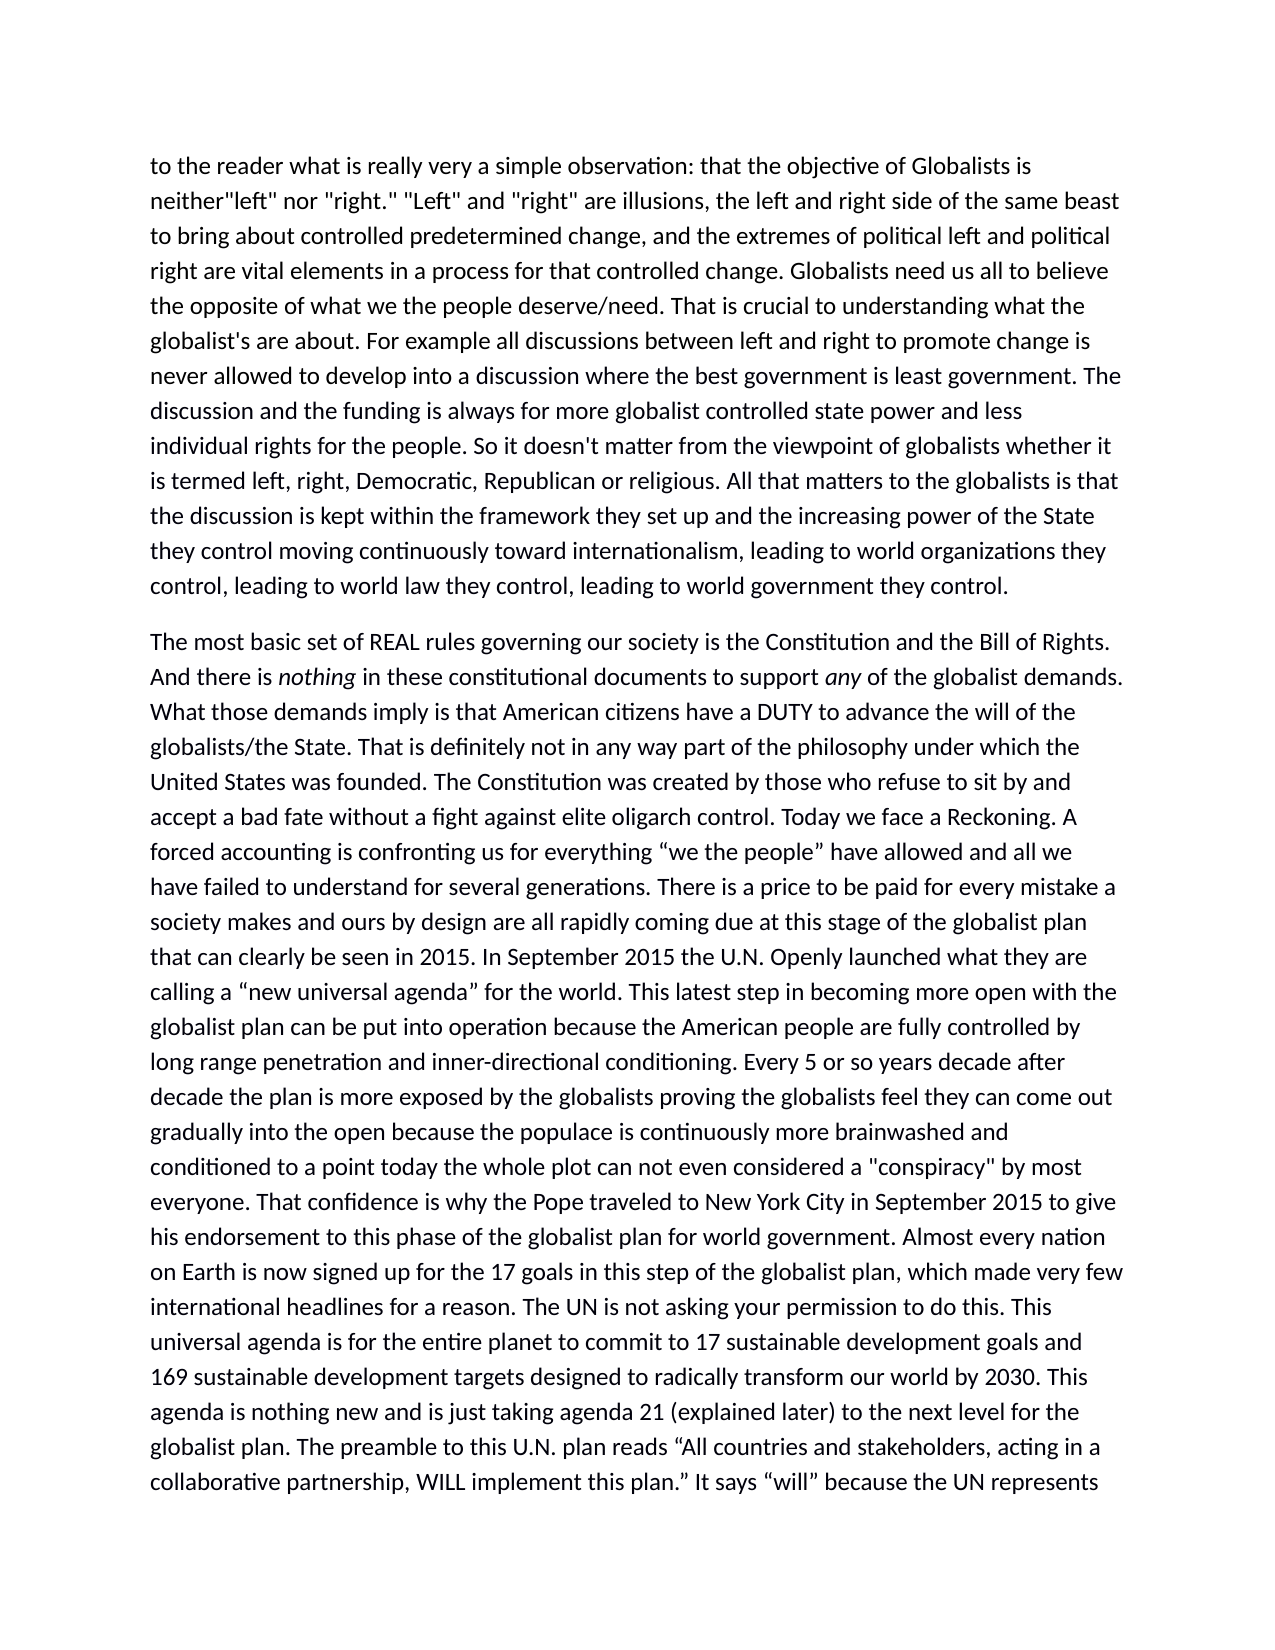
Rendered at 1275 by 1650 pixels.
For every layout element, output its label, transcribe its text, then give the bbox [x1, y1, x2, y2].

text The most basic set of REAL rules governing our society is the Constitution and the Bill of Rights. And there is nothing in these constitutional documents to support any of the globalist demands. What those demands imply is that American citizens have a DUTY to advance the will of the globalists/the State. That is definitely not in any way part of the philosophy under which the United States was founded. The Constitution was created by those who refuse to sit by and accept a bad fate without a fight against elite oligarch control. Today we face a Reckoning. A forced accounting is confronting us for everything “we the people” have allowed and all we have failed to understand for several generations. There is a price to be paid for every mistake a society makes and ours by design are all rapidly coming due at this stage of the globalist plan that can clearly be seen in 2015. In September 2015 the U.N. Openly launched what they are calling a “new universal agenda” for the world. This latest step in becoming more open with the globalist plan can be put into operation because the American people are fully controlled by long range penetration and inner-directional conditioning. Every 5 or so years decade after decade the plan is more exposed by the globalists proving the globalists feel they can come out gradually into the open because the populace is continuously more brainwashed and conditioned to a point today the whole plot can not even considered a "conspiracy" by most everyone. That confidence is why the Pope traveled to New York City in September 2015 to give his endorsement to this phase of the globalist plan for world government. Almost every nation on Earth is now signed up for the 17 goals in this step of the globalist plan, which made very few international headlines for a reason. The UN is not asking your permission to do this. This universal agenda is for the entire planet to commit to 17 sustainable development goals and 169 sustainable development targets designed to radically transform our world by 2030. This agenda is nothing new and is just taking agenda 21 (explained later) to the next level for the globalist plan. The preamble to this U.N. plan reads “All countries and stakeholders, acting in a collaborative partnership, WILL implement this plan.” It says “will” because the UN represents [150, 626, 1125, 1496]
text to the reader what is really very a simple observation: that the objective of Globalists is neither"left" nor "right." "Left" and "right" are illusions, the left and right side of the same beast to bring about controlled predetermined change, and the extremes of political left and political right are vital elements in a process for that controlled change. Globalists need us all to believe the opposite of what we the people deserve/need. That is crucial to understanding what the globalist's are about. For example all discussions between left and right to promote change is never allowed to develop into a discussion where the best government is least government. The discussion and the funding is always for more globalist controlled state power and less individual rights for the people. So it doesn't matter from the viewpoint of globalists whether it is termed left, right, Democratic, Republican or religious. All that matters to the globalists is that the discussion is kept within the framework they set up and the increasing power of the State they control moving continuously toward internationalism, leading to world organizations they control, leading to world law they control, leading to world government they control. [150, 150, 1125, 601]
